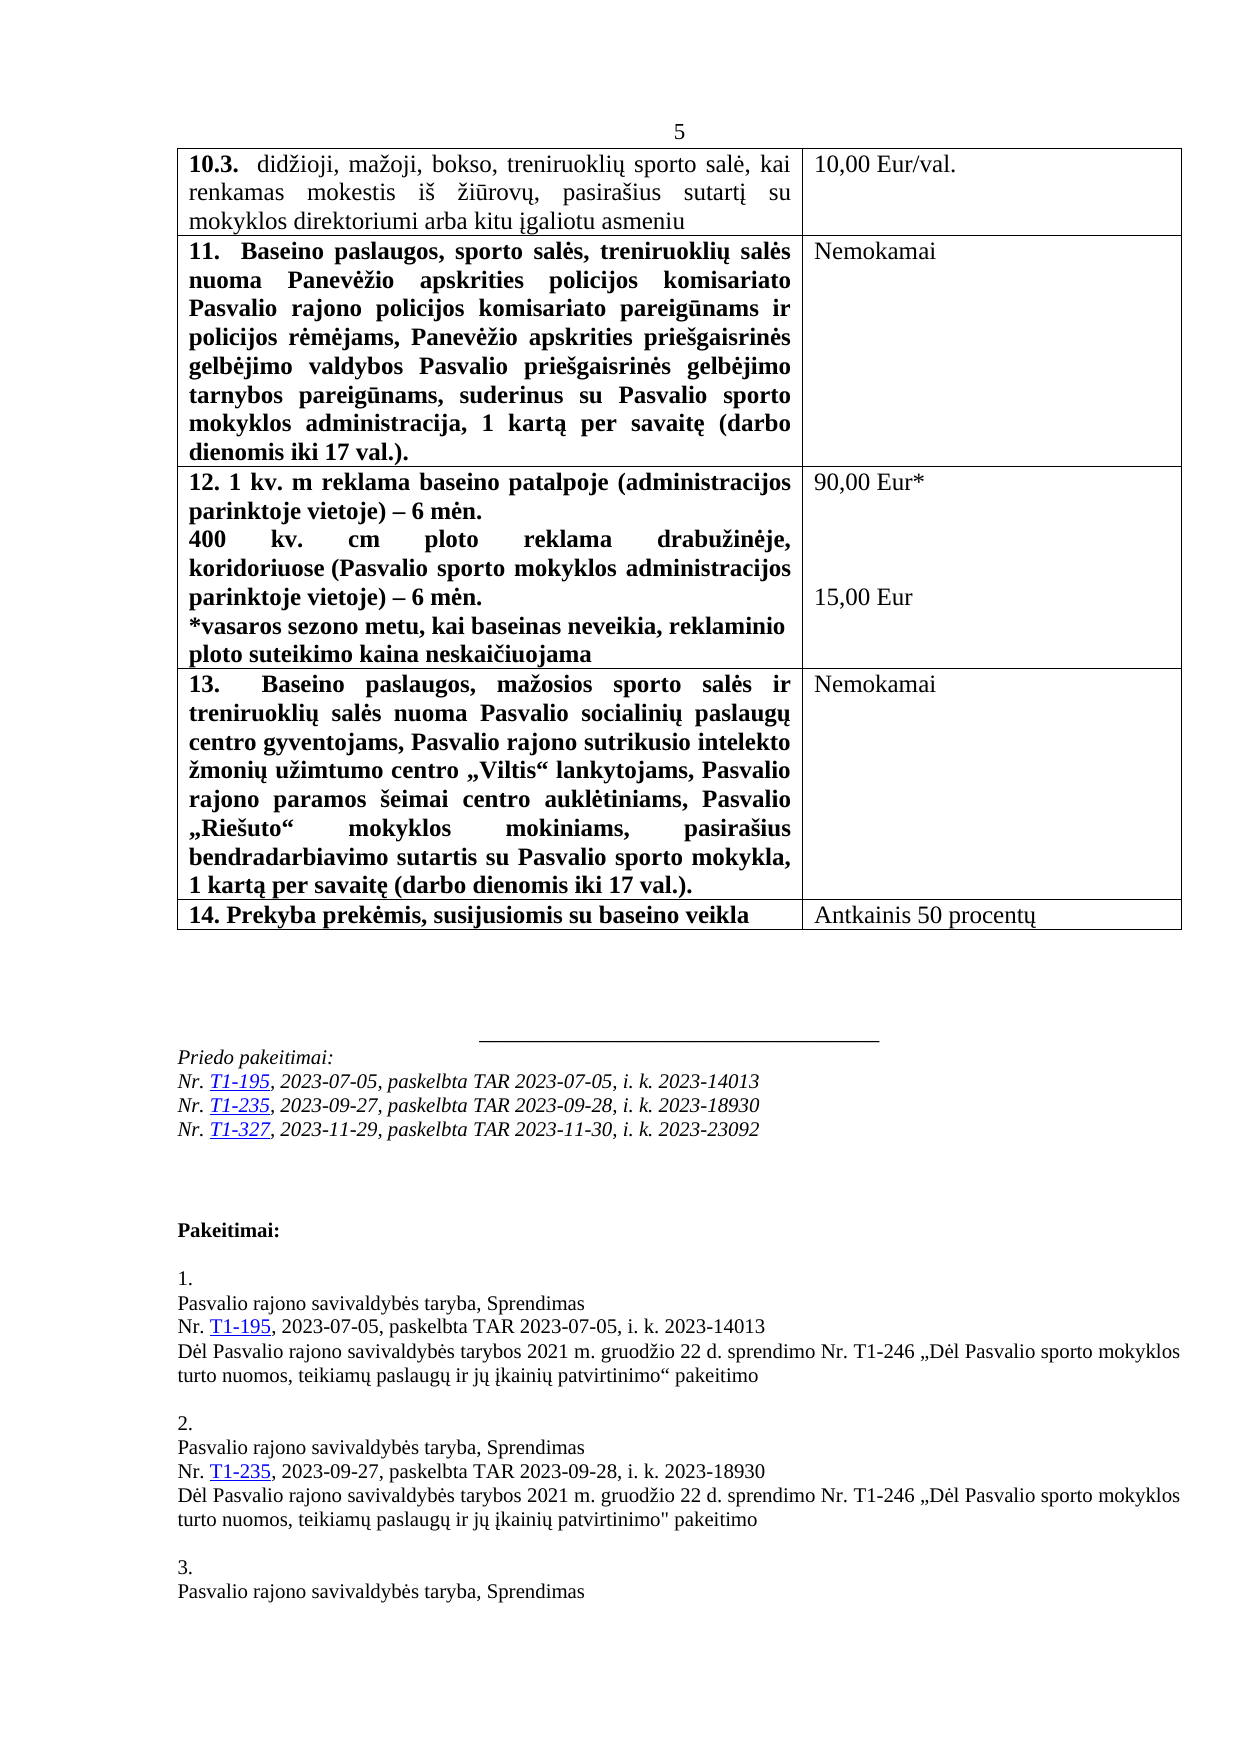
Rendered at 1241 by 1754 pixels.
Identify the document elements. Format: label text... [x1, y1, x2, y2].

text 2. [177, 1411, 1181, 1435]
text Nr. T1-235, 2023-09-27, paskelbta TAR 2023-09-28, i. k. 2023-18930 [177, 1459, 1181, 1483]
table_cell 14. Prekyba prekėmis, susijusiomis su baseino veikla [178, 900, 802, 929]
table_cell 11. Baseino paslaugos, sporto salės, treniruoklių salės nuoma Panevėžio apskrities policijos komisariato Pasvalio rajono policijos komisariato pareigūnams ir policijos rėmėjams, Panevėžio apskrities priešgaisrinės gelbėjimo valdybos Pasvalio priešgaisrinės gelbėjimo tarnybos pareigūnams, suderinus su Pasvalio sporto mokyklos administracija, 1 kartą per savaitę (darbo dienomis iki 17 val.). [178, 236, 802, 466]
text 1. [177, 1266, 1181, 1290]
table_cell 90,00 Eur* 15,00 Eur [803, 467, 1181, 668]
text Pakeitimai: [177, 1218, 1181, 1242]
text Pasvalio rajono savivaldybės taryba, Sprendimas [177, 1435, 1181, 1459]
table_cell Antkainis 50 procentų [803, 900, 1181, 929]
table_cell Nemokamai [803, 236, 1181, 466]
text ________________________________ [177, 1016, 1181, 1045]
table_cell 10,00 Eur/val. [803, 149, 1181, 235]
text 3. [177, 1555, 1181, 1579]
text Nr. T1-195, 2023-07-05, paskelbta TAR 2023-07-05, i. k. 2023-14013 [177, 1069, 1181, 1093]
text Dėl Pasvalio rajono savivaldybės tarybos 2021 m. gruodžio 22 d. sprendimo Nr. T1-246 „Dėl Pasvalio sporto mokyklos turto nuomos, teikiamų paslaugų ir jų įkainių patvirtinimo“ pakeitimo [177, 1338, 1181, 1387]
table_cell [177, 930, 1181, 959]
text Priedo pakeitimai: [177, 1045, 1181, 1069]
text Dėl Pasvalio rajono savivaldybės tarybos 2021 m. gruodžio 22 d. sprendimo Nr. T1-246 „Dėl Pasvalio sporto mokyklos turto nuomos, teikiamų paslaugų ir jų įkainių patvirtinimo" pakeitimo [177, 1483, 1181, 1531]
text Pasvalio rajono savivaldybės taryba, Sprendimas [177, 1579, 1181, 1603]
table_cell 10.3. didžioji, mažoji, bokso, treniruoklių sporto salė, kai renkamas mokestis iš žiūrovų, pasirašius sutartį su mokyklos direktoriumi arba kitu įgaliotu asmeniu [178, 149, 802, 235]
text Nr. T1-195, 2023-07-05, paskelbta TAR 2023-07-05, i. k. 2023-14013 [177, 1314, 1181, 1338]
table_cell 13. Baseino paslaugos, mažosios sporto salės ir treniruoklių salės nuoma Pasvalio socialinių paslaugų centro gyventojams, Pasvalio rajono sutrikusio intelekto žmonių užimtumo centro „Viltis“ lankytojams, Pasvalio rajono paramos šeimai centro auklėtiniams, Pasvalio „Riešuto“ mokyklos mokiniams, pasirašius bendradarbiavimo sutartis su Pasvalio sporto mokykla, 1 kartą per savaitę (darbo dienomis iki 17 val.). [178, 669, 802, 899]
table_cell 12. 1 kv. m reklama baseino patalpoje (administracijos parinktoje vietoje) – 6 mėn. 400 kv. cm ploto reklama drabužinėje, koridoriuose (Pasvalio sporto mokyklos administracijos parinktoje vietoje) – 6 mėn. *vasaros sezono metu, kai baseinas neveikia, reklaminio ploto suteikimo kaina neskaičiuojama [178, 467, 802, 668]
table_cell Nemokamai [803, 669, 1181, 899]
text Nr. T1-327, 2023-11-29, paskelbta TAR 2023-11-30, i. k. 2023-23092 [177, 1117, 1181, 1141]
text Nr. T1-235, 2023-09-27, paskelbta TAR 2023-09-28, i. k. 2023-18930 [177, 1093, 1181, 1117]
text Pasvalio rajono savivaldybės taryba, Sprendimas [177, 1290, 1181, 1314]
